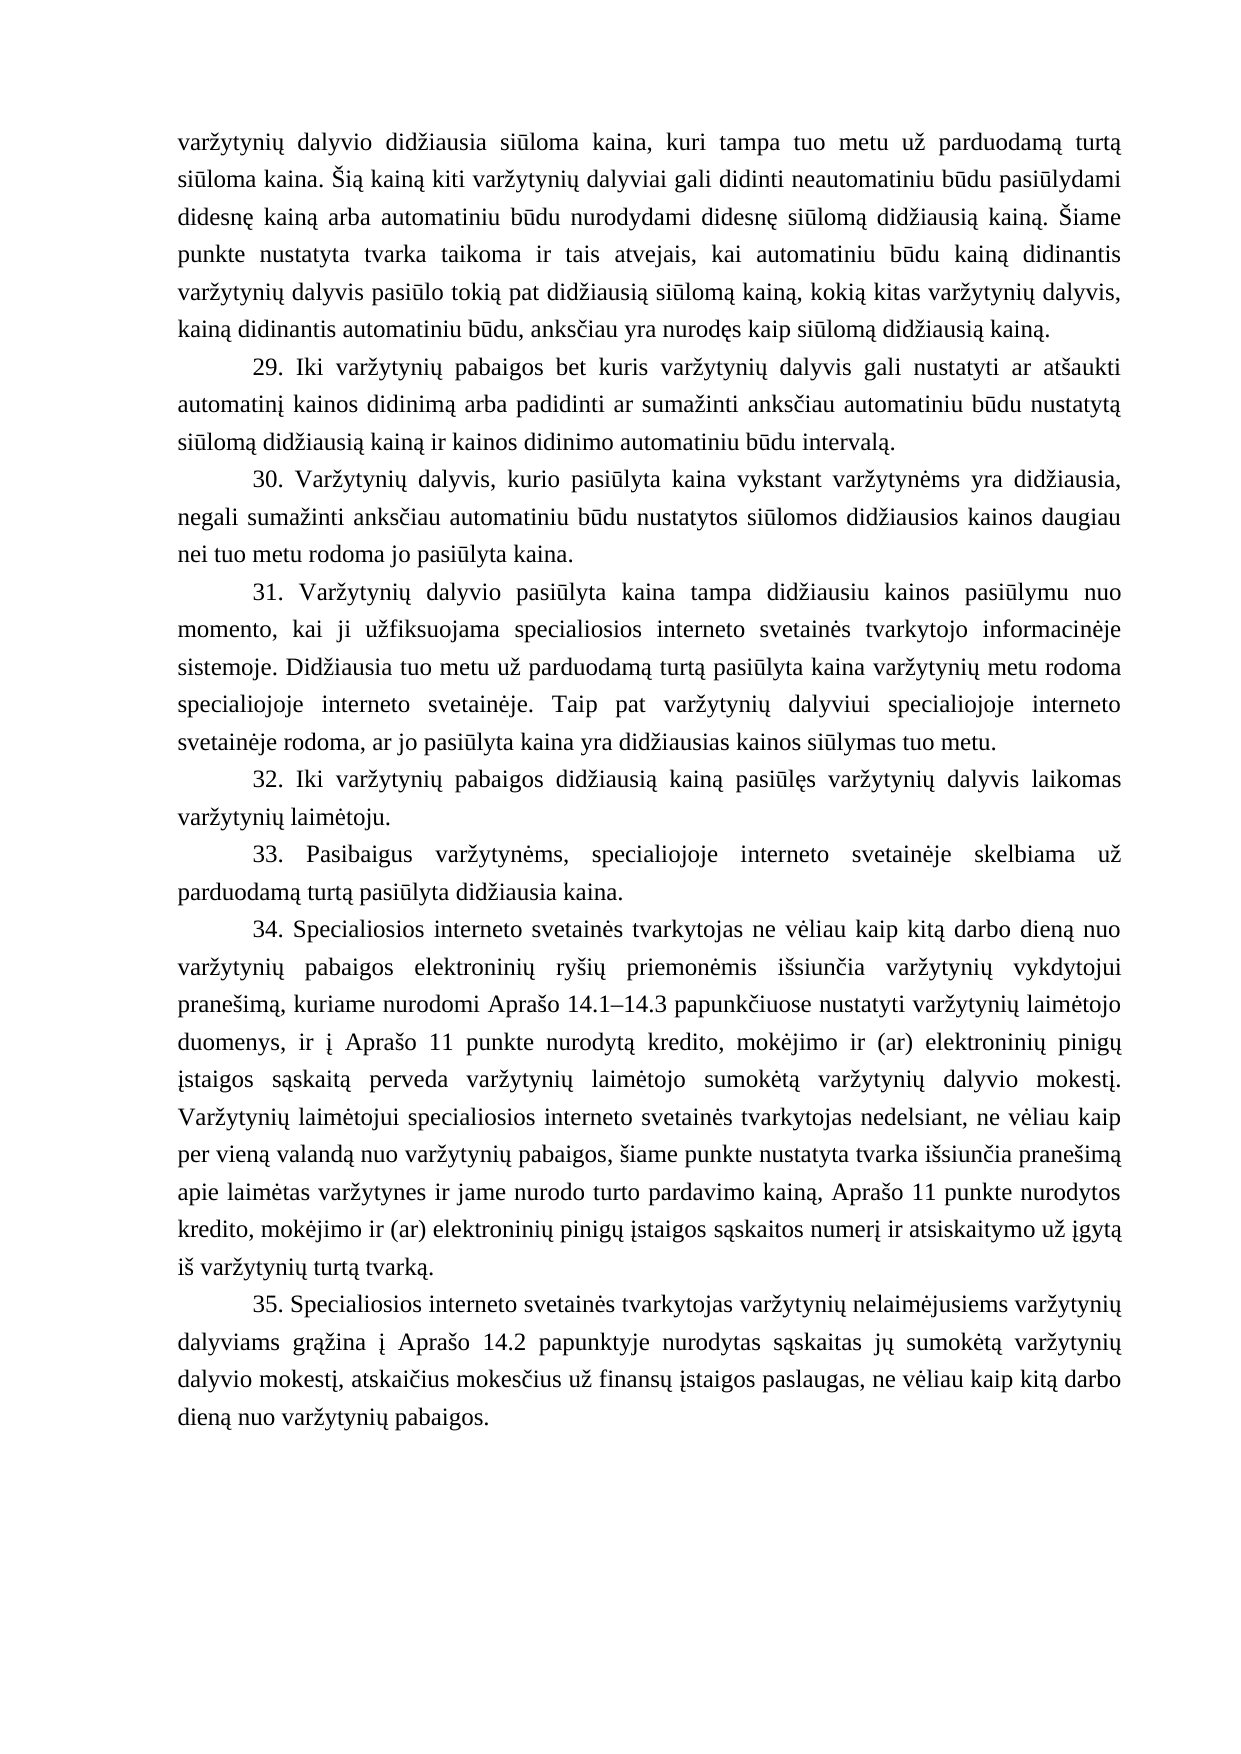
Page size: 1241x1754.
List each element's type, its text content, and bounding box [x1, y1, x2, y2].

text 29. Iki varžytynių pabaigos bet kuris varžytynių dalyvis gali nustatyti ar atšaukti automatinį kainos didinimą arba padidinti ar sumažinti anksčiau automatiniu būdu nustatytą siūlomą didžiausią kainą ir kainos didinimo automatiniu būdu intervalą. [177, 343, 1122, 456]
text 35. Specialiosios interneto svetainės tvarkytojas varžytynių nelaimėjusiems varžytynių dalyviams grąžina į Aprašo 14.2 papunktyje nurodytas sąskaitas jų sumokėtą varžytynių dalyvio mokestį, atskaičius mokesčius už finansų įstaigos paslaugas, ne vėliau kaip kitą darbo dieną nuo varžytynių pabaigos. [177, 1281, 1122, 1431]
text 31. Varžytynių dalyvio pasiūlyta kaina tampa didžiausiu kainos pasiūlymu nuo momento, kai ji užfiksuojama specialiosios interneto svetainės tvarkytojo informacinėje sistemoje. Didžiausia tuo metu už parduodamą turtą pasiūlyta kaina varžytynių metu rodoma specialiojoje interneto svetainėje. Taip pat varžytynių dalyviui specialiojoje interneto svetainėje rodoma, ar jo pasiūlyta kaina yra didžiausias kainos siūlymas tuo metu. [177, 568, 1122, 756]
text varžytynių dalyvio didžiausia siūloma kaina, kuri tampa tuo metu už parduodamą turtą siūloma kaina. Šią kainą kiti varžytynių dalyviai gali didinti neautomatiniu būdu pasiūlydami didesnę kainą arba automatiniu būdu nurodydami didesnę siūlomą didžiausią kainą. Šiame punkte nustatyta tvarka taikoma ir tais atvejais, kai automatiniu būdu kainą didinantis varžytynių dalyvis pasiūlo tokią pat didžiausią siūlomą kainą, kokią kitas varžytynių dalyvis, kainą didinantis automatiniu būdu, anksčiau yra nurodęs kaip siūlomą didžiausią kainą. [177, 118, 1122, 343]
text 30. Varžytynių dalyvis, kurio pasiūlyta kaina vykstant varžytynėms yra didžiausia, negali sumažinti anksčiau automatiniu būdu nustatytos siūlomos didžiausios kainos daugiau nei tuo metu rodoma jo pasiūlyta kaina. [177, 456, 1122, 568]
text 34. Specialiosios interneto svetainės tvarkytojas ne vėliau kaip kitą darbo dieną nuo varžytynių pabaigos elektroninių ryšių priemonėmis išsiunčia varžytynių vykdytojui pranešimą, kuriame nurodomi Aprašo 14.1–14.3 papunkčiuose nustatyti varžytynių laimėtojo duomenys, ir į Aprašo 11 punkte nurodytą kredito, mokėjimo ir (ar) elektroninių pinigų įstaigos sąskaitą perveda varžytynių laimėtojo sumokėtą varžytynių dalyvio mokestį. Varžytynių laimėtojui specialiosios interneto svetainės tvarkytojas nedelsiant, ne vėliau kaip per vieną valandą nuo varžytynių pabaigos, šiame punkte nustatyta tvarka išsiunčia pranešimą apie laimėtas varžytynes ir jame nurodo turto pardavimo kainą, Aprašo 11 punkte nurodytos kredito, mokėjimo ir (ar) elektroninių pinigų įstaigos sąskaitos numerį ir atsiskaitymo už įgytą iš varžytynių turtą tvarką. [177, 906, 1122, 1281]
text 33. Pasibaigus varžytynėms, specialiojoje interneto svetainėje skelbiama už parduodamą turtą pasiūlyta didžiausia kaina. [177, 831, 1122, 906]
text 32. Iki varžytynių pabaigos didžiausią kainą pasiūlęs varžytynių dalyvis laikomas varžytynių laimėtoju. [177, 756, 1122, 831]
